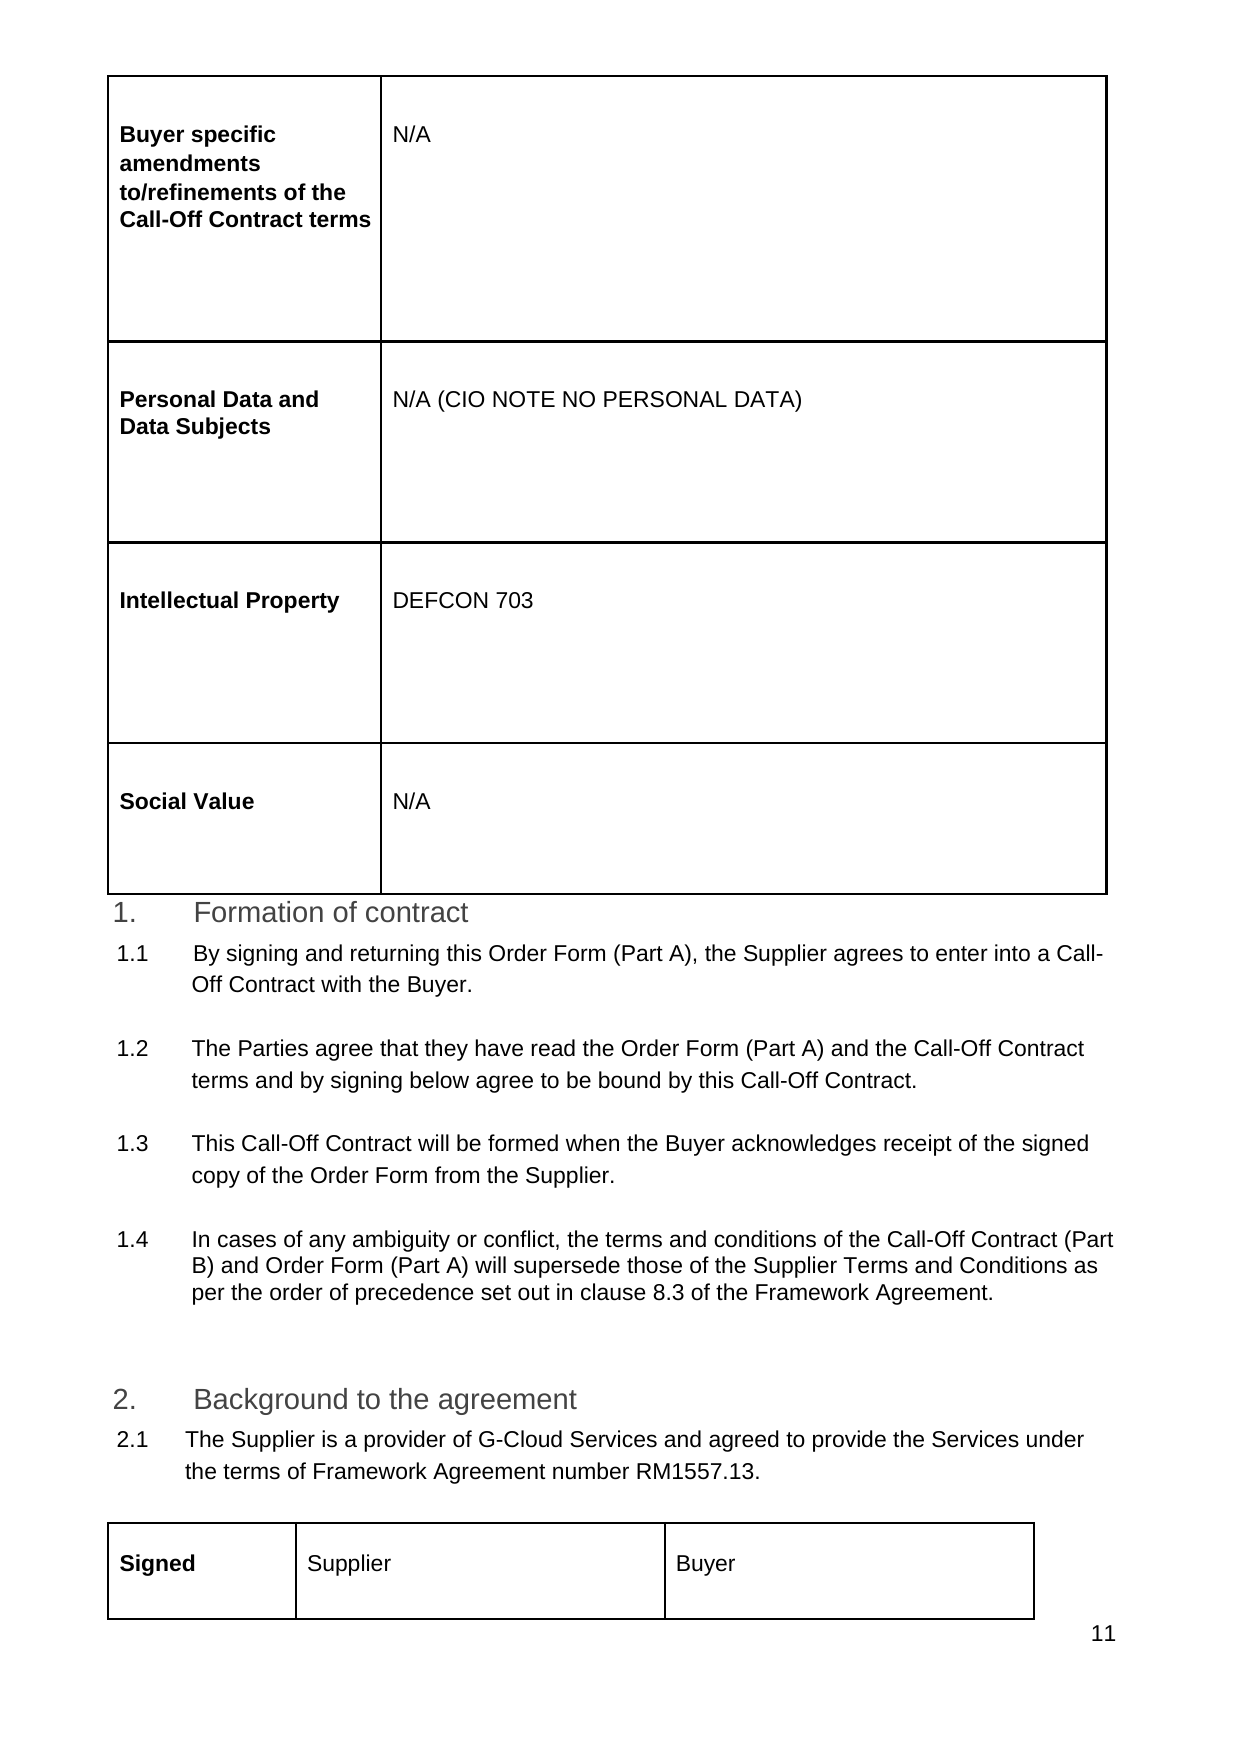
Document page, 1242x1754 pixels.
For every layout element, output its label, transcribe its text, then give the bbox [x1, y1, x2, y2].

table_cell N/A [382, 77, 1105, 340]
table_cell Social Value [109, 744, 380, 893]
table_header Buyer [666, 1524, 1033, 1617]
text 1.1 By signing and returning this Order Form (Part A), the Supplier agrees to enter into a Call-Off Contract with the Buyer. [116, 939, 1121, 997]
table_cell Buyer specific amendments to/refinements of the Call-Off Contract terms [109, 77, 380, 340]
text 1.4 In cases of any ambiguity or conflict, the terms and conditions of the Call-Off Contract (Part B) and Order Form (Part A) will supersede those of the Supplier Terms and Conditions as per the order of precedence set out in clause 8.3 of the Framework Agreement. [116, 1226, 1121, 1305]
text 1.2 The Parties agree that they have read the Order Form (Part A) and the Call-Off Contract terms and by signing below agree to be bound by this Call-Off Contract. [116, 1035, 1121, 1093]
text 2.1 The Supplier is a provider of G-Cloud Services and agreed to provide the Services under the terms of Framework Agreement number RM1557.13. [116, 1426, 1121, 1484]
subtitle 1. Formation of contract [0, 895, 1122, 929]
text 1.3 This Call-Off Contract will be formed when the Buyer acknowledges receipt of the signed copy of the Order Form from the Supplier. [116, 1130, 1121, 1188]
table_header Supplier [297, 1524, 664, 1617]
table_cell N/A [382, 744, 1105, 893]
table_header Signed [109, 1524, 295, 1617]
subtitle 2. Background to the agreement [0, 1382, 1122, 1416]
table_cell Intellectual Property [109, 544, 380, 742]
table_cell Personal Data and Data Subjects [109, 343, 380, 541]
table_cell N/A (CIO NOTE NO PERSONAL DATA) [382, 343, 1105, 541]
table_cell DEFCON 703 [382, 544, 1105, 742]
